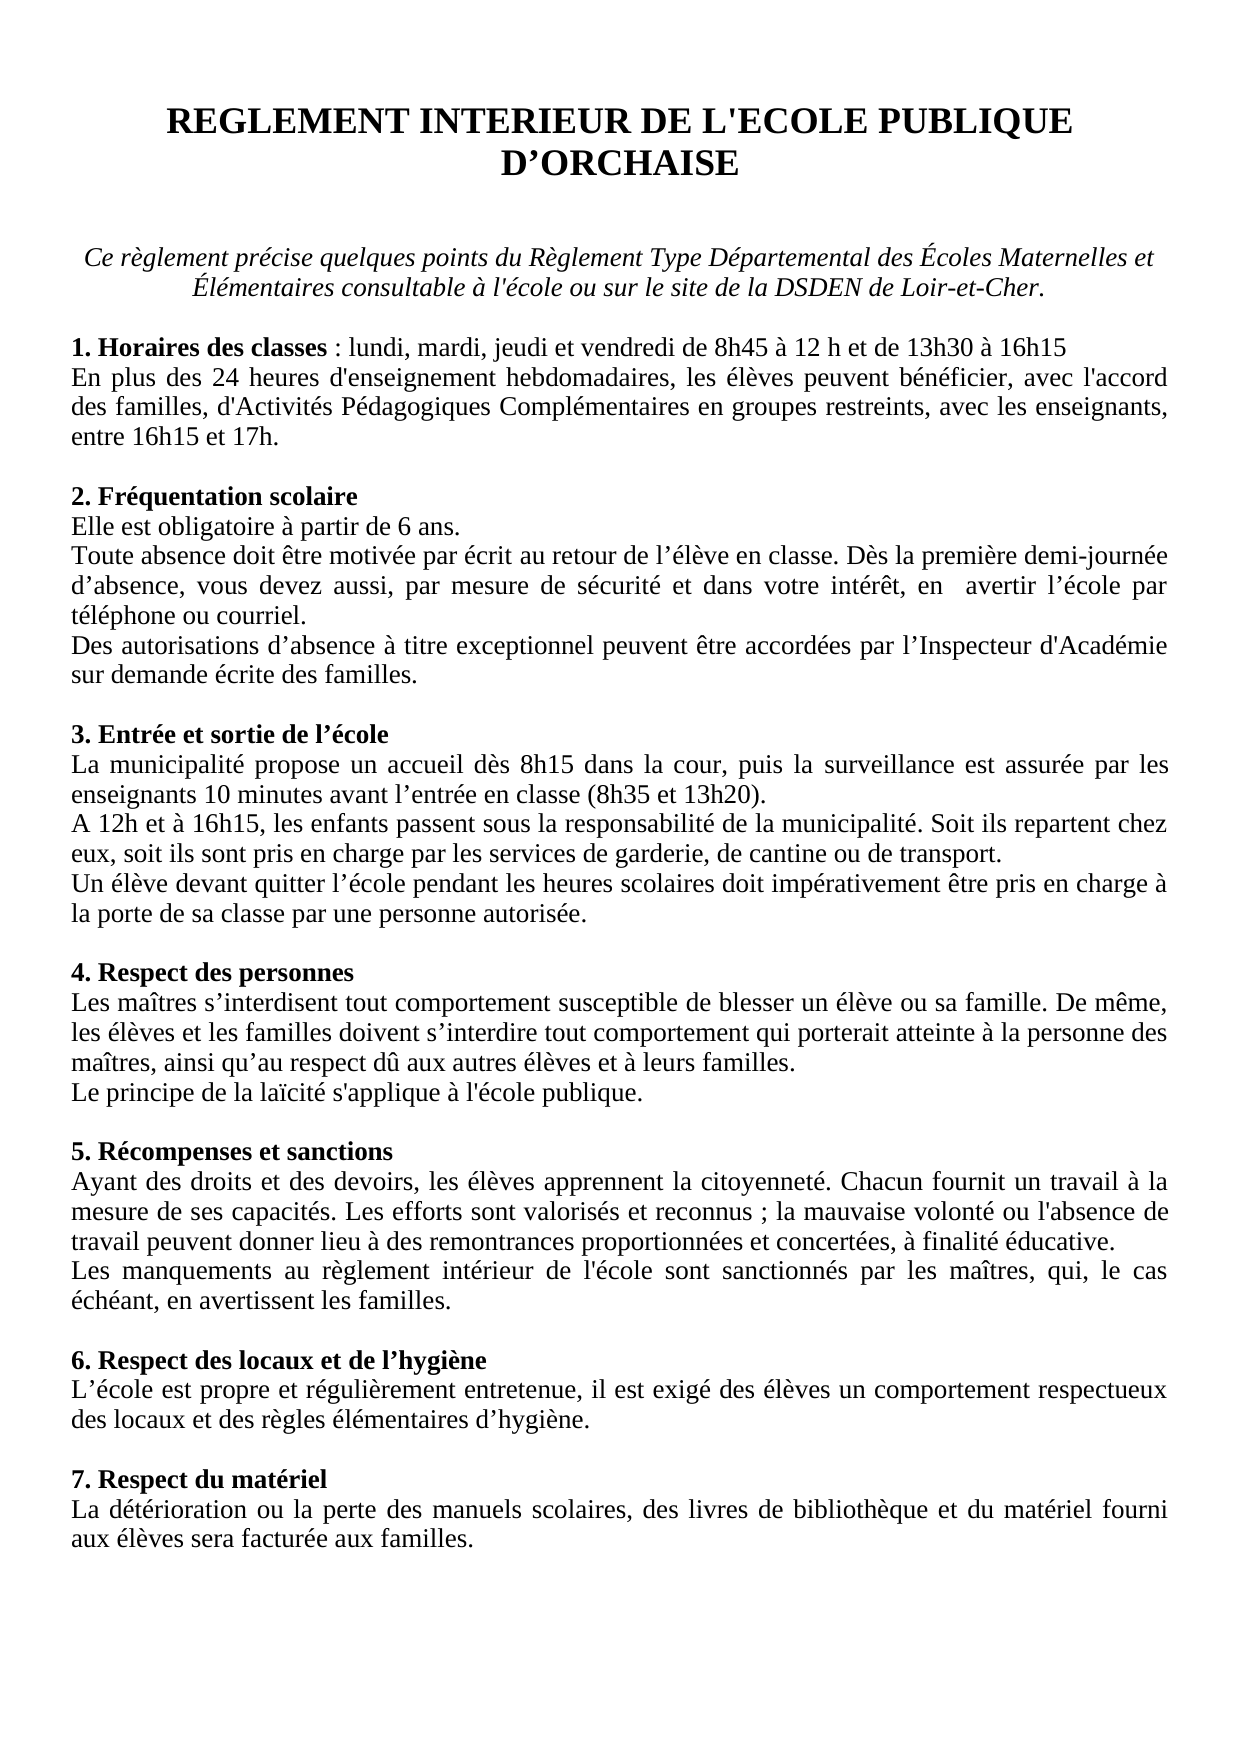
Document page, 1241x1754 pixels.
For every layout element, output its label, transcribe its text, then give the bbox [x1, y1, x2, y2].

subtitle Toute absence doit être motivée par écrit au retour de l’élève en classe. Dès la première demi-journée d’absence, vous devez aussi, par mesure de sécurité et dans votre intérêt, en avertir l’école par téléphone ou courriel. [71, 541, 1169, 630]
subtitle 1. Horaires des classes : lundi, mardi, jeudi et vendredi de 8h45 à 12 h et de 13h30 à 16h15 [71, 332, 1169, 362]
list 6. Respect des locaux et de l’hygiène [71, 1345, 1169, 1375]
list La détérioration ou la perte des manuels scolaires, des livres de bibliothèque et du matériel fourni aux élèves sera facturée aux familles. [71, 1494, 1169, 1554]
text 5. Récompenses et sanctions [71, 1137, 1169, 1166]
subtitle A 12h et à 16h15, les enfants passent sous la responsabilité de la municipalité. Soit ils repartent chez eux, soit ils sont pris en charge par les services de garderie, de cantine ou de transport. [71, 809, 1169, 868]
subtitle D’ORCHAISE [71, 142, 1169, 183]
text Le principe de la laïcité s'applique à l'école publique. [71, 1077, 1169, 1107]
text Les manquements au règlement intérieur de l'école sont sanctionnés par les maîtres, qui, le cas échéant, en avertissent les familles. [71, 1256, 1169, 1315]
list 7. Respect du matériel [71, 1464, 1169, 1494]
subtitle Ce règlement précise quelques points du Règlement Type Départemental des Écoles Maternelles et Élémentaires consultable à l'école ou sur le site de la DSDEN de Loir-et-Cher. [71, 243, 1169, 302]
list Les maîtres s’interdisent tout comportement susceptible de blesser un élève ou sa famille. De même, les élèves et les familles doivent s’interdire tout comportement qui porterait atteinte à la personne des maîtres, ainsi qu’au respect dû aux autres élèves et à leurs familles. [71, 988, 1169, 1077]
subtitle Des autorisations d’absence à titre exceptionnel peuvent être accordées par l’Inspecteur d'Académie sur demande écrite des familles. [71, 630, 1169, 690]
subtitle 2. Fréquentation scolaire [71, 481, 1169, 511]
list 4. Respect des personnes [71, 958, 1169, 988]
text Ayant des droits et des devoirs, les élèves apprennent la citoyenneté. Chacun fournit un travail à la mesure de ses capacités. Les efforts sont valorisés et reconnus ; la mauvaise volonté ou l'absence de travail peuvent donner lieu à des remontrances proportionnées et concertées, à finalité éducative. [71, 1166, 1169, 1256]
subtitle REGLEMENT INTERIEUR DE L'ECOLE PUBLIQUE [71, 100, 1169, 142]
subtitle Elle est obligatoire à partir de 6 ans. [71, 511, 1169, 541]
subtitle En plus des 24 heures d'enseignement hebdomadaires, les élèves peuvent bénéficier, avec l'accord des familles, d'Activités Pédagogiques Complémentaires en groupes restreints, avec les enseignants, entre 16h15 et 17h. [71, 362, 1169, 451]
subtitle La municipalité propose un accueil dès 8h15 dans la cour, puis la surveillance est assurée par les enseignants 10 minutes avant l’entrée en classe (8h35 et 13h20). [71, 749, 1169, 809]
list L’école est propre et régulièrement entretenue, il est exigé des élèves un comportement respectueux des locaux et des règles élémentaires d’hygiène. [71, 1375, 1169, 1434]
subtitle Un élève devant quitter l’école pendant les heures scolaires doit impérativement être pris en charge à la porte de sa classe par une personne autorisée. [71, 868, 1169, 928]
subtitle 3. Entrée et sortie de l’école [71, 719, 1169, 749]
